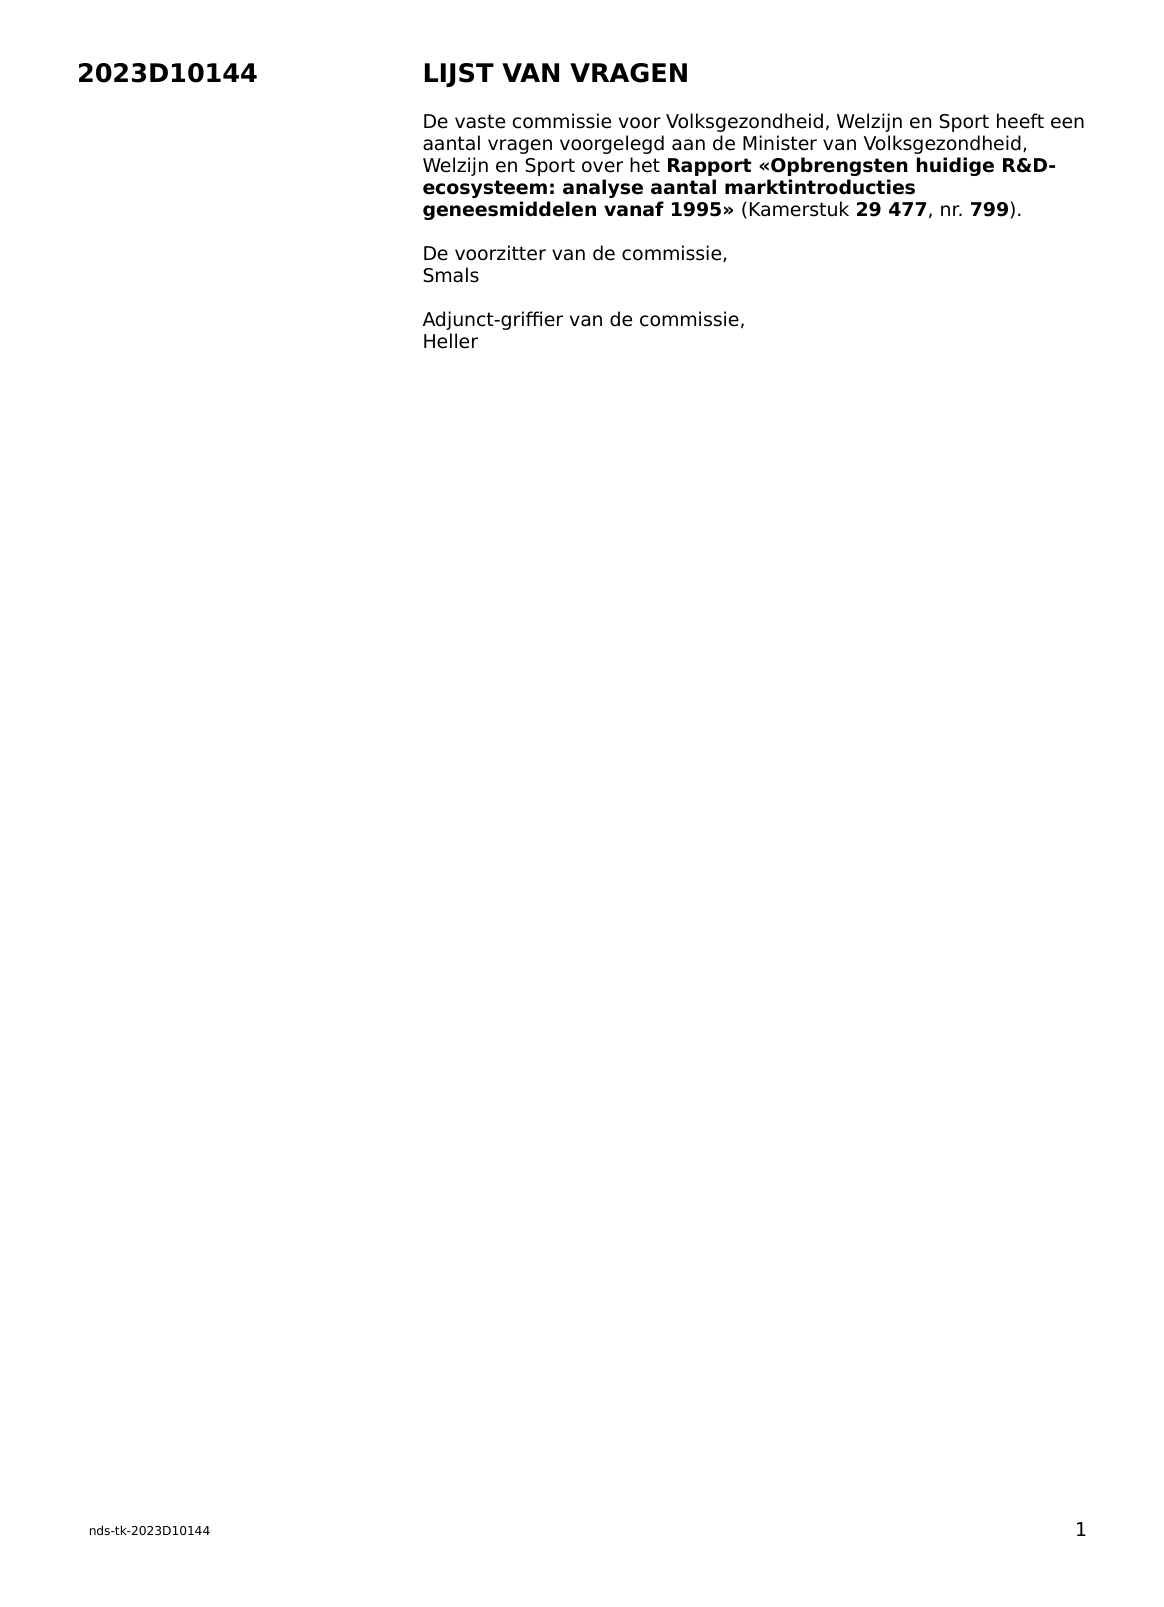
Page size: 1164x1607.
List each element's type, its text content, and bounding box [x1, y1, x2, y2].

text Heller [422, 331, 1087, 353]
text nds-tk-2023D10144 [88, 1524, 323, 1538]
text Adjunct-griffier van de commissie, [422, 309, 1087, 331]
text Smals [422, 265, 1087, 287]
text De vaste commissie voor Volksgezondheid, Welzijn en Sport heeft een aantal vragen voorgelegd aan de Minister van Volksgezondheid, Welzijn en Sport over het Rapport «Opbrengsten huidige R&D-ecosysteem: analyse aantal marktintroducties geneesmiddelen vanaf 1995» (Kamerstuk 29 477, nr. 799). [422, 111, 1087, 221]
text 2023D10144 LIJST VAN VRAGEN [77, 59, 1087, 89]
text De voorzitter van de commissie, [422, 243, 1087, 265]
